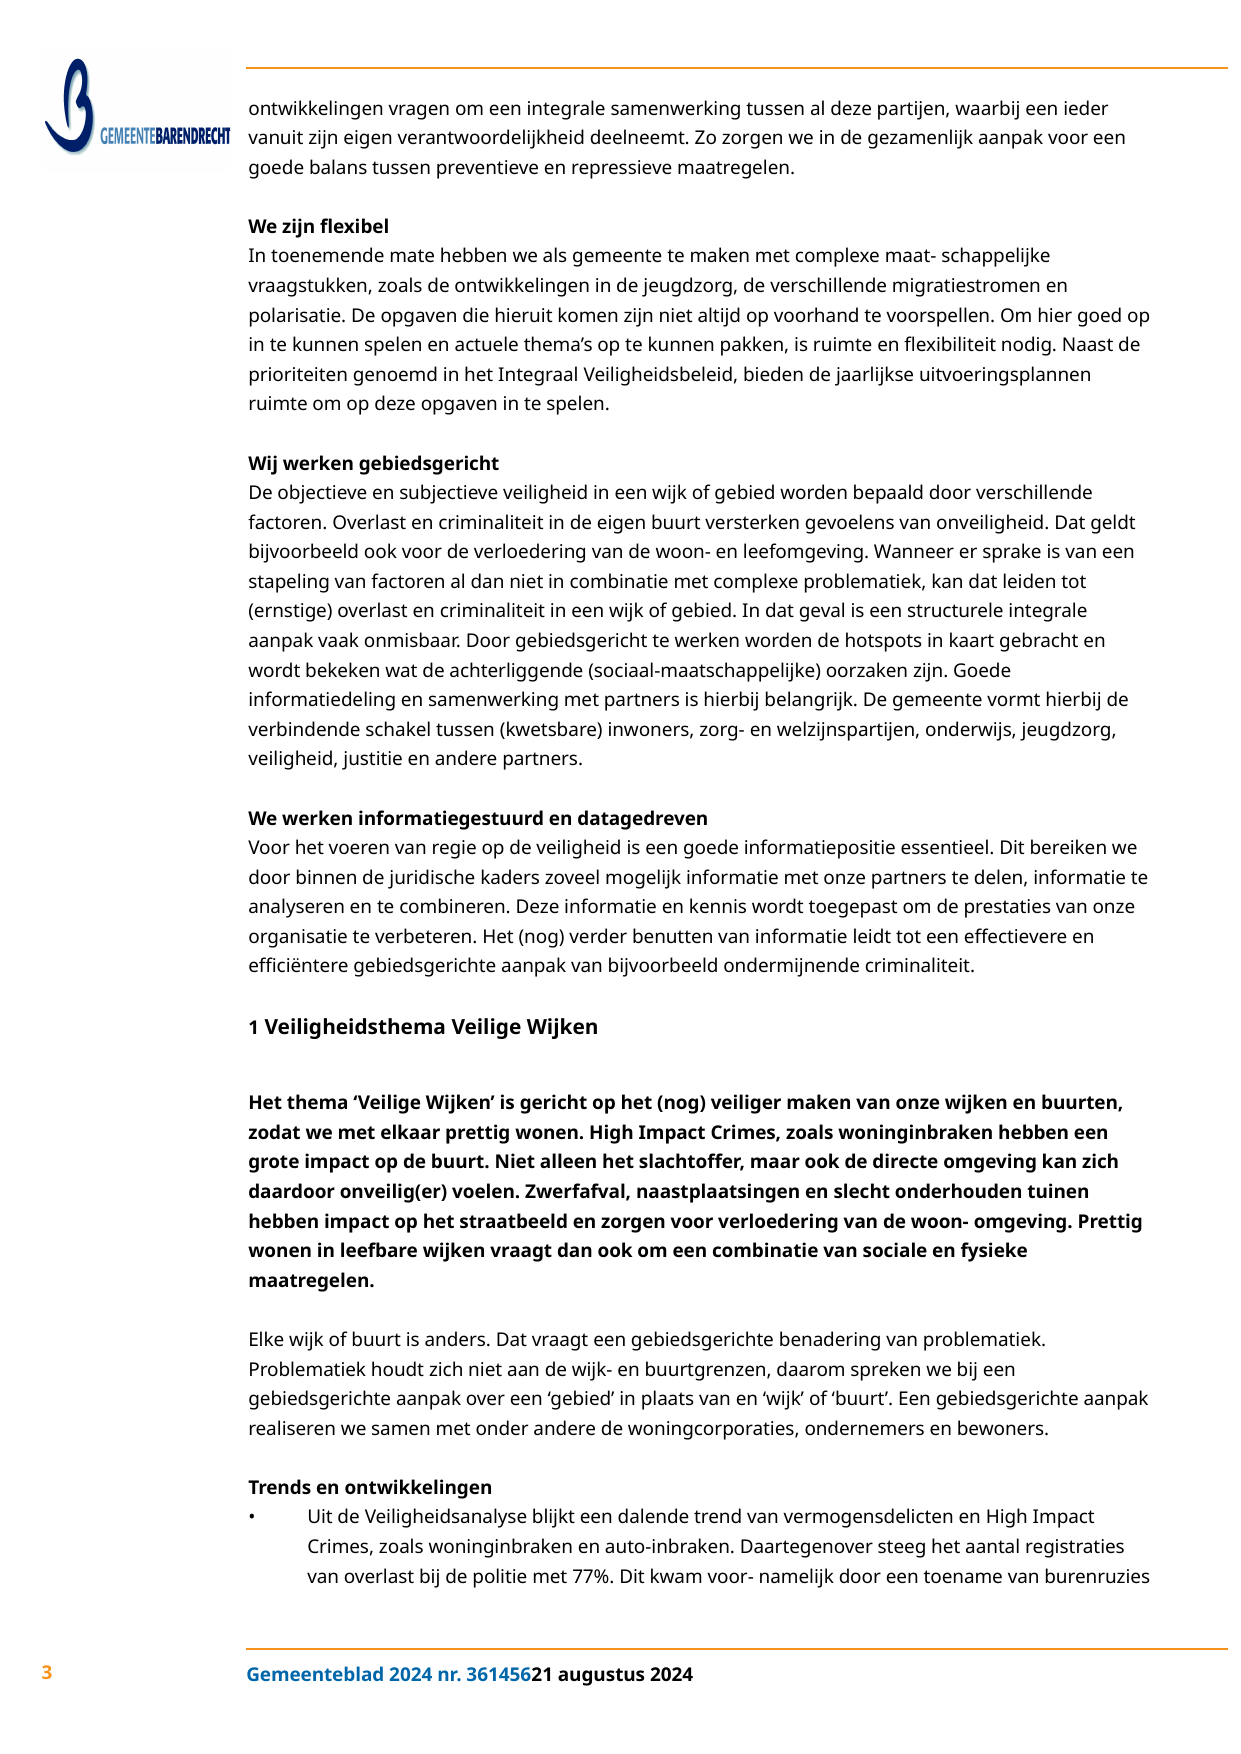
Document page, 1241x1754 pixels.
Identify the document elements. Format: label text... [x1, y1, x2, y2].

text Elke wijk of buurt is anders. Dat vraagt een gebiedsgerichte benadering van problematiek. Problematiek houdt zich niet aan de wijk- en buurtgrenzen, daarom spreken we bij een gebiedsgerichte aanpak over een ‘gebied’ in plaats van en ‘wijk’ of ‘buurt’. Een gebiedsgerichte aanpak realiseren we samen met onder andere de woningcorporaties, ondernemers en bewoners. [248, 1326, 1152, 1441]
text De objectieve en subjectieve veiligheid in een wijk of gebied worden bepaald door verschillende factoren. Overlast en criminaliteit in de eigen buurt versterken gevoelens van onveiligheid. Dat geldt bijvoorbeeld ook voor de verloedering van de woon- en leefomgeving. Wanneer er sprake is van een stapeling van factoren al dan niet in combinatie met complexe problematiek, kan dat leiden tot (ernstige) overlast en criminaliteit in een wijk of gebied. In dat geval is een structurele integrale aanpak vaak onmisbaar. Door gebiedsgericht te werken worden de hotspots in kaart gebracht en wordt bekeken wat de achterliggende (sociaal-maatschappelijke) oorzaken zijn. Goede informatiedeling en samenwerking met partners is hierbij belangrijk. De gemeente vormt hierbij de verbindende schakel tussen (kwetsbare) inwoners, zorg- en welzijnspartijen, onderwijs, jeugdzorg, veiligheid, justitie en andere partners. [248, 479, 1152, 771]
picture [41, 47, 231, 172]
text We werken informatiegestuurd en datagedreven [248, 805, 1152, 831]
text We zijn flexibel [248, 213, 1152, 239]
text Voor het voeren van regie op de veiligheid is een goede informatiepositie essentieel. Dit bereiken we door binnen de juridische kaders zoveel mogelijk informatie met onze partners te delen, informatie te analyseren en te combineren. Deze informatie en kennis wordt toegepast om de prestaties van onze organisatie te verbeteren. Het (nog) verder benutten van informatie leidt tot een effectievere en efficiëntere gebiedsgerichte aanpak van bijvoorbeeld ondermijnende criminaliteit. [248, 834, 1152, 978]
text ontwikkelingen vragen om een integrale samenwerking tussen al deze partijen, waarbij een ieder vanuit zijn eigen verantwoordelijkheid deelneemt. Zo zorgen we in de gezamenlijk aanpak voor een goede balans tussen preventieve en repressieve maatregelen. [248, 95, 1152, 180]
text Het thema ‘Veilige Wijken’ is gericht op het (nog) veiliger maken van onze wijken en buurten, zodat we met elkaar prettig wonen. High Impact Crimes, zoals woninginbraken hebben een grote impact op de buurt. Niet alleen het slachtoffer, maar ook de directe omgeving kan zich daardoor onveilig(er) voelen. Zwerfafval, naastplaatsingen en slecht onderhouden tuinen hebben impact op het straatbeeld en zorgen voor verloedering van de woon- omgeving. Prettig wonen in leefbare wijken vraagt dan ook om een combinatie van sociale en fysieke maatregelen. [248, 1089, 1152, 1293]
text 1 Veiligheidsthema Veilige Wijken [248, 1012, 1152, 1040]
text Trends en ontwikkelingen [248, 1474, 1152, 1500]
list Uit de Veiligheidsanalyse blijkt een dalende trend van vermogensdelicten en High Impact Crimes, zoals woninginbraken en auto-inbraken. Daartegenover steeg het aantal registraties van overlast bij de politie met 77%. Dit kwam voor- namelijk door een toename van burenruzies [248, 1504, 1152, 1589]
text In toenemende mate hebben we als gemeente te maken met complexe maat- schappelijke vraagstukken, zoals de ontwikkelingen in de jeugdzorg, de verschillende migratiestromen en polarisatie. De opgaven die hieruit komen zijn niet altijd op voorhand te voorspellen. Om hier goed op in te kunnen spelen en actuele thema’s op te kunnen pakken, is ruimte en flexibiliteit nodig. Naast de prioriteiten genoemd in het Integraal Veiligheidsbeleid, bieden de jaarlijkse uitvoeringsplannen ruimte om op deze opgaven in te spelen. [248, 243, 1152, 416]
text Wij werken gebiedsgericht [248, 450, 1152, 476]
